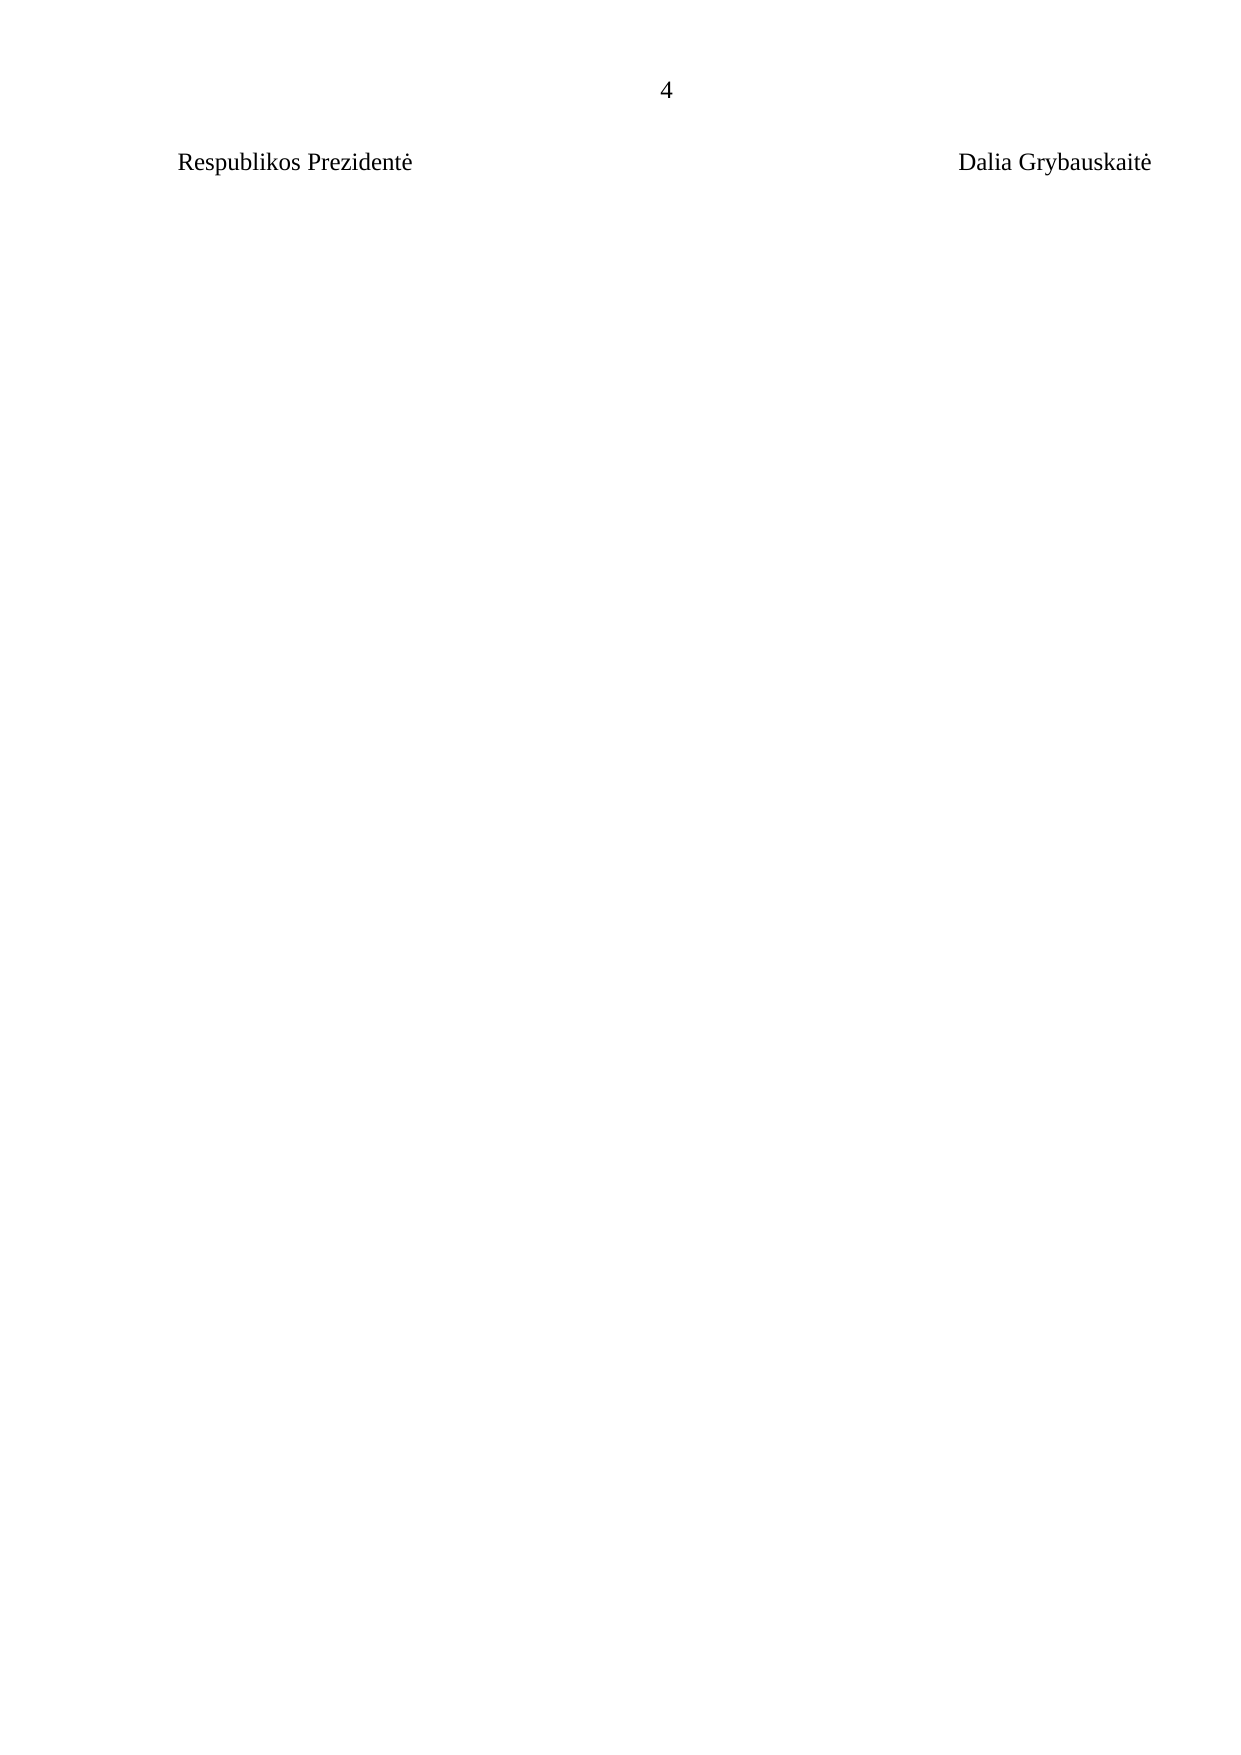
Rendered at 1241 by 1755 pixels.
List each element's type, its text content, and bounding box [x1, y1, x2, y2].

text Respublikos Prezidentė Dalia Grybauskaitė [177, 147, 1152, 176]
